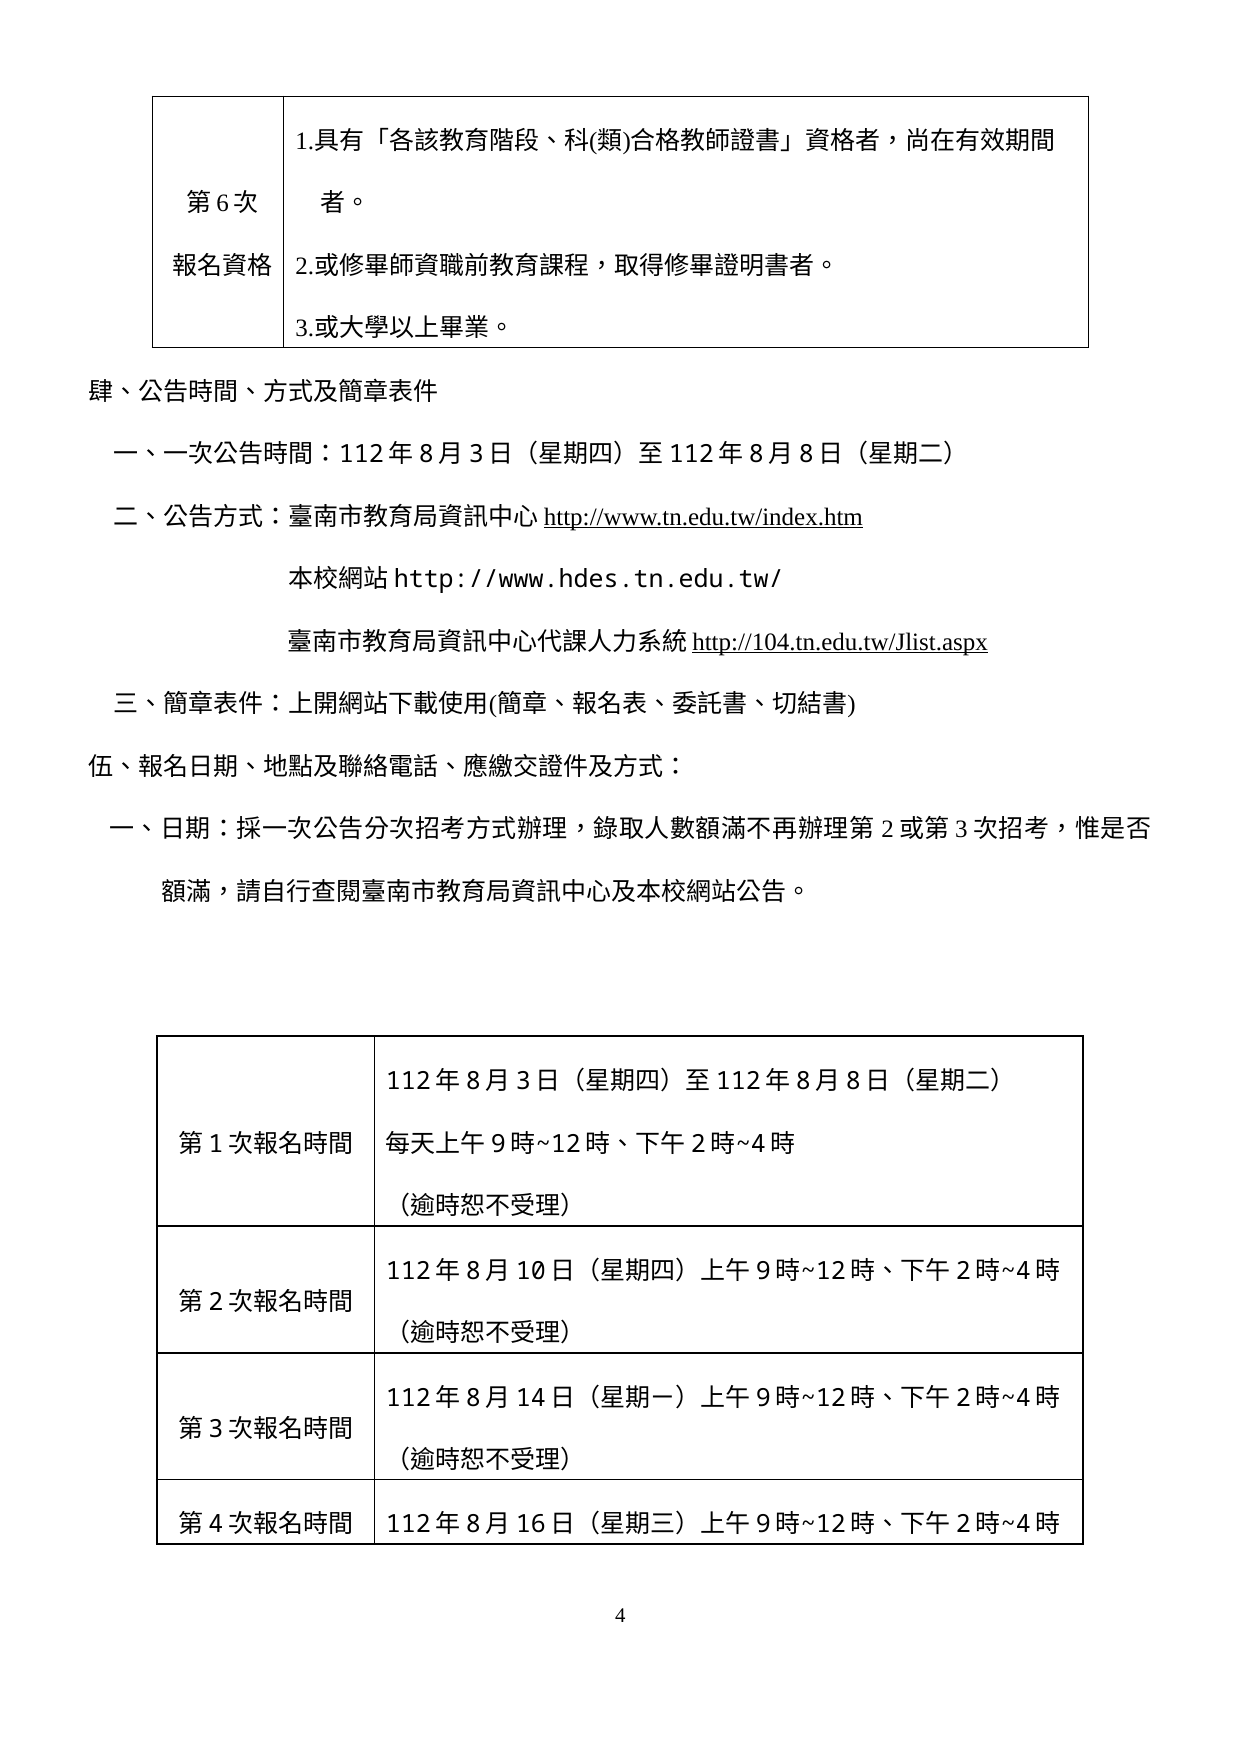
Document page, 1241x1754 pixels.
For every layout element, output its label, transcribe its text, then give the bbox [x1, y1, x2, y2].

text 本校網站http://www.hdes.tn.edu.tw/ [89, 535, 1152, 598]
text 伍、報名日期、地點及聯絡電話、應繳交證件及方式： [89, 723, 1152, 785]
table_cell 112年8月14日（星期ㄧ）上午9時~12時、下午2時~4時 （逾時恕不受理） [375, 1354, 1082, 1479]
text 二、公告方式：臺南市教育局資訊中心http://www.tn.edu.tw/index.htm [89, 473, 1152, 535]
table_cell 第2次報名時間 [158, 1227, 374, 1352]
table_cell 第3次報名時間 [158, 1354, 374, 1479]
text 一、日期：採一次公告分次招考方式辦理，錄取人數額滿不再辦理第2或第3次招考，惟是否額滿，請自行查閱臺南市教育局資訊中心及本校網站公告。 [109, 785, 1152, 910]
table_cell 1.具有「各該教育階段、科(類)合格教師證書」資格者，尚在有效期間者。 2.或修畢師資職前教育課程，取得修畢證明書者。 3.或大學以上畢業。 [284, 97, 1088, 347]
table_header 112年8月3日（星期四）至112年8月8日（星期二） 每天上午9時~12時、下午2時~4時 （逾時恕不受理） [375, 1037, 1082, 1225]
table_cell 112年8月16日（星期三）上午9時~12時、下午2時~4時 [375, 1480, 1082, 1542]
text 一、一次公告時間：112年8月3日（星期四）至112年8月8日（星期二） [89, 410, 1152, 473]
text 肆、公告時間、方式及簡章表件 [89, 348, 1152, 410]
table_cell 第6次 報名資格 [153, 97, 283, 347]
text 三、簡章表件：上開網站下載使用(簡章、報名表、委託書、切結書) [89, 660, 1152, 723]
table_header 第1次報名時間 [158, 1037, 374, 1225]
text 臺南市教育局資訊中心代課人力系統http://104.tn.edu.tw/Jlist.aspx [89, 598, 1152, 660]
table_cell 第4次報名時間 [158, 1480, 374, 1542]
table_cell 112年8月10日（星期四）上午9時~12時、下午2時~4時 （逾時恕不受理） [375, 1227, 1082, 1352]
